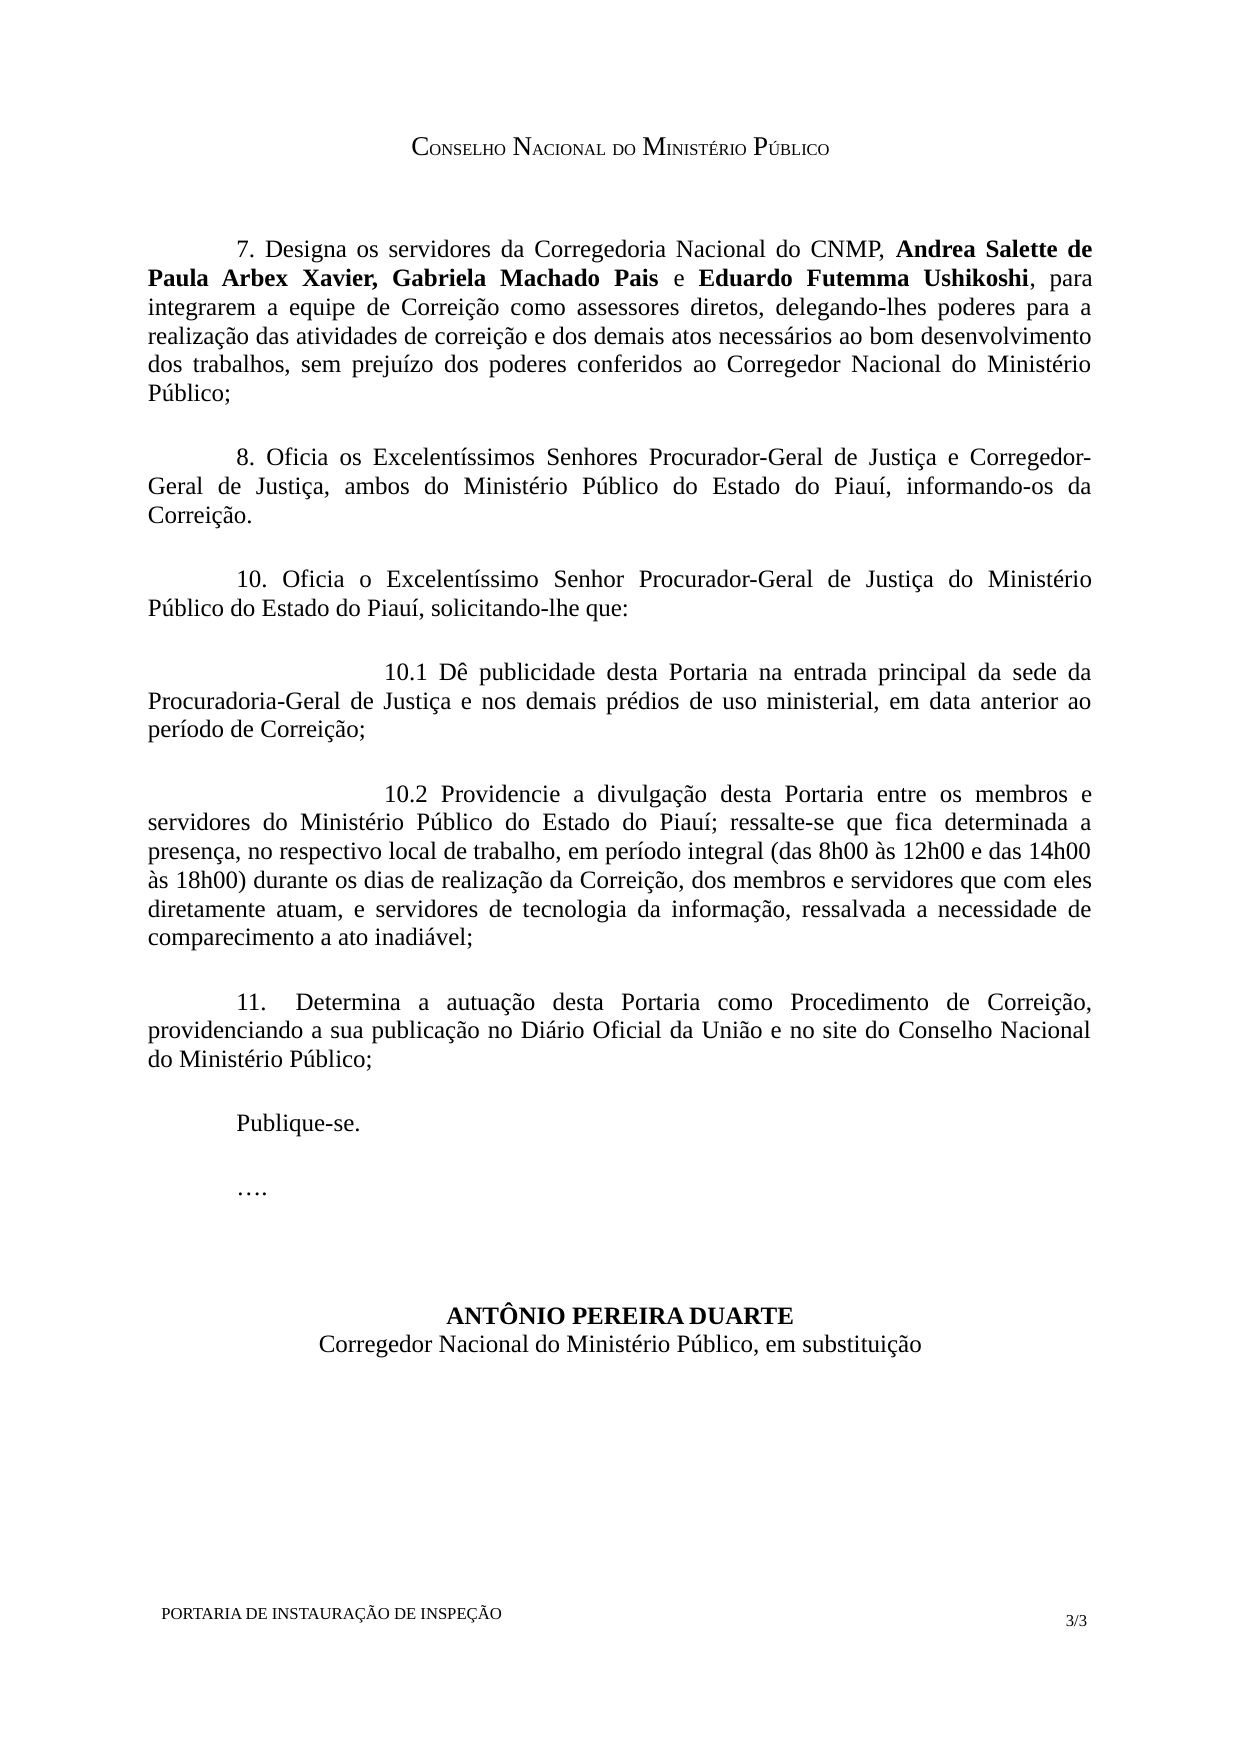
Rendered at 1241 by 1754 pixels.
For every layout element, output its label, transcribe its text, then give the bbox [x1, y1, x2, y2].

text ANTÔNIO PEREIRA DUARTE [148, 1301, 1093, 1329]
text 7. Designa os servidores da Corregedoria Nacional do CNMP, Andrea Salette de Paula Arbex Xavier, Gabriela Machado Pais e Eduardo Futemma Ushikoshi, para integrarem a equipe de Correição como assessores diretos, delegando-lhes poderes para a realização das atividades de correição e dos demais atos necessários ao bom desenvolvimento dos trabalhos, sem prejuízo dos poderes conferidos ao Corregedor Nacional do Ministério Público; [148, 234, 1093, 407]
text Corregedor Nacional do Ministério Público, em substituição [148, 1329, 1093, 1358]
text 10.2 Providencie a divulgação desta Portaria entre os membros e servidores do Ministério Público do Estado do Piauí; ressalte-se que fica determinada a presença, no respectivo local de trabalho, em período integral (das 8h00 às 12h00 e das 14h00 às 18h00) durante os dias de realização da Correição, dos membros e servidores que com eles diretamente atuam, e servidores de tecnologia da informação, ressalvada a necessidade de comparecimento a ato inadiável; [148, 779, 1093, 951]
text 10.1 Dê publicidade desta Portaria na entrada principal da sede da Procuradoria-Geral de Justiça e nos demais prédios de uso ministerial, em data anterior ao período de Correição; [148, 657, 1093, 743]
text 10. Oficia o Excelentíssimo Senhor Procurador-Geral de Justiça do Ministério Público do Estado do Piauí, solicitando-lhe que: [148, 564, 1093, 622]
text Publique-se. [148, 1108, 1093, 1137]
text 11. Determina a autuação desta Portaria como Procedimento de Correição, providenciando a sua publicação no Diário Oficial da União e no site do Conselho Nacional do Ministério Público; [148, 987, 1093, 1073]
text 8. Oficia os Excelentíssimos Senhores Procurador-Geral de Justiça e Corregedor-Geral de Justiça, ambos do Ministério Público do Estado do Piauí, informando-os da Correição. [148, 442, 1093, 529]
text …. [148, 1172, 1093, 1201]
